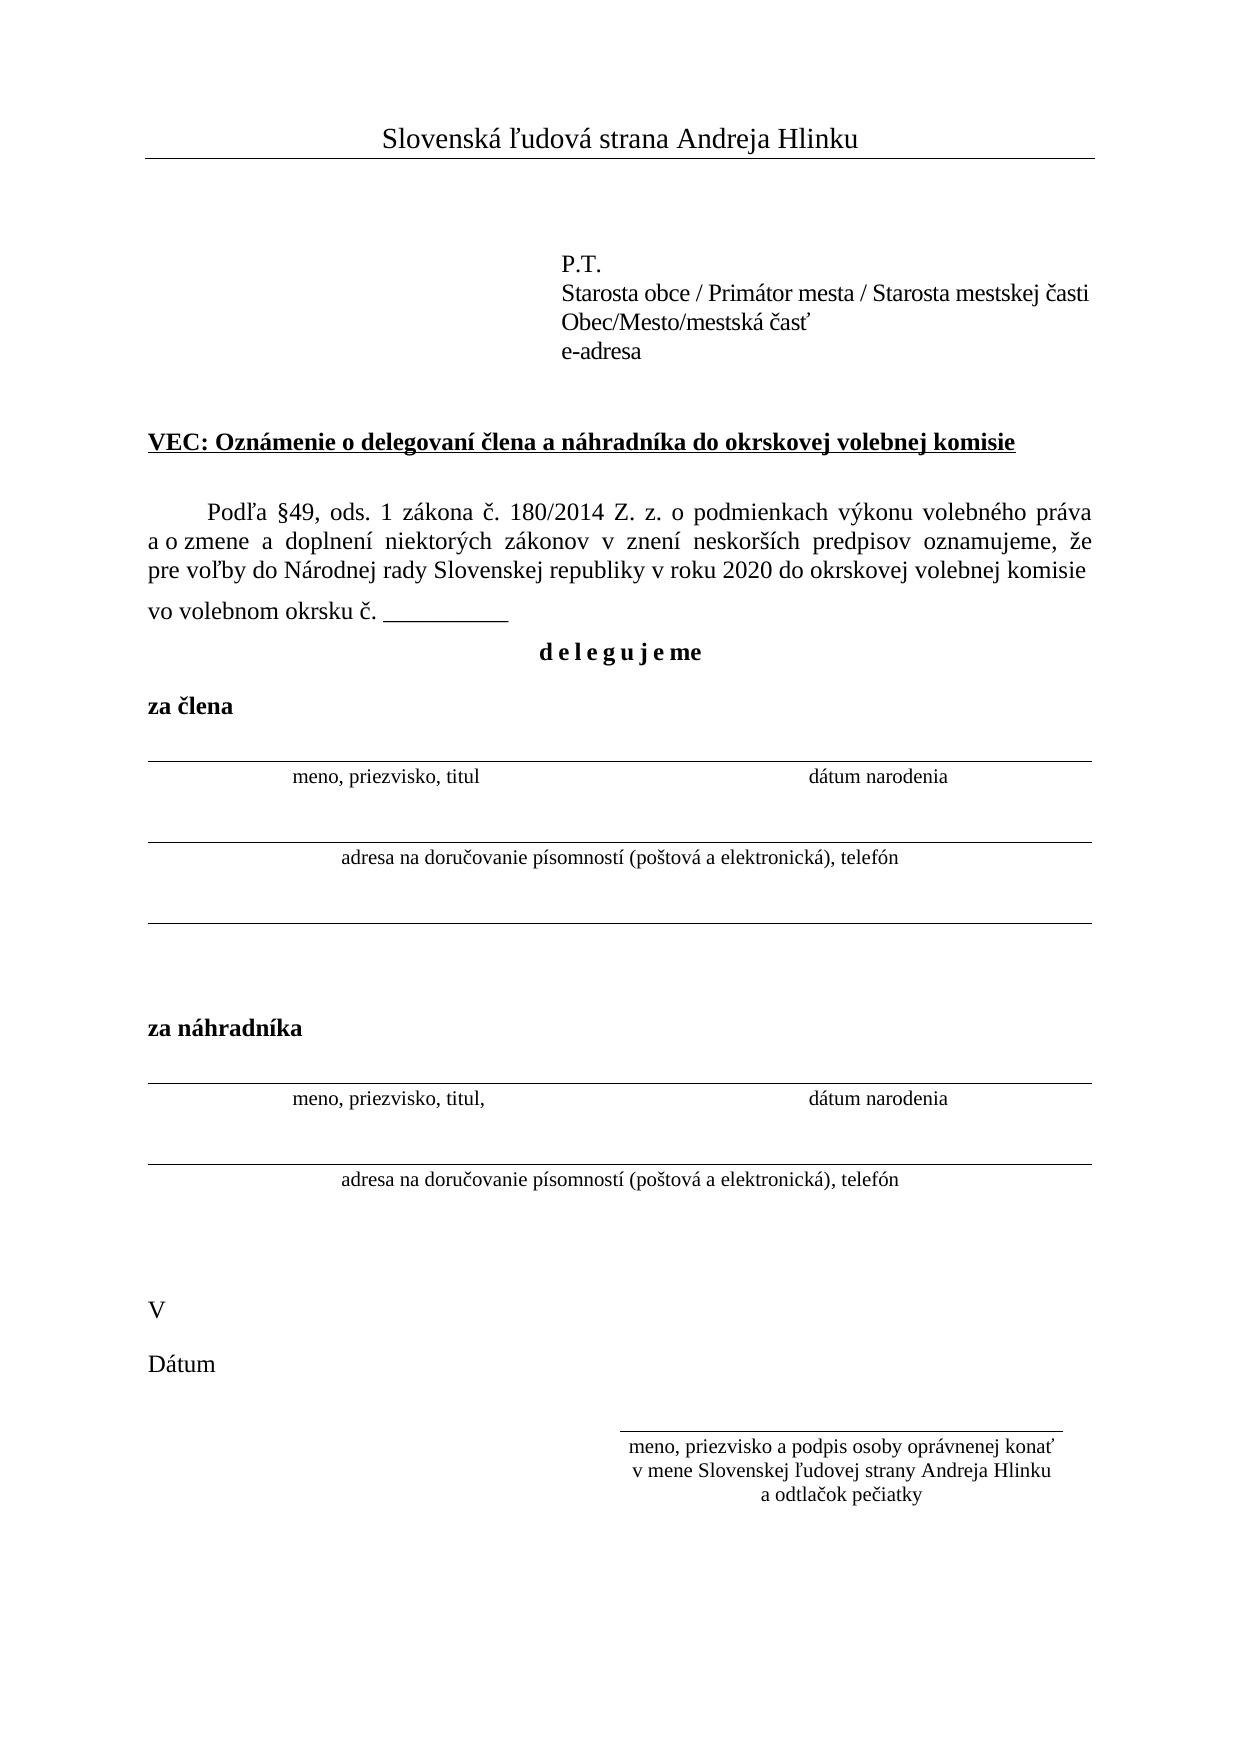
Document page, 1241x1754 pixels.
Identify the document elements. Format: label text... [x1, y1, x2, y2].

text adresa na doručovanie písomností (poštová a elektronická), telefón [148, 843, 1092, 869]
text VEC: Oznámenie o delegovaní člena a náhradníka do okrskovej volebnej komisie [148, 427, 1092, 456]
text delegujeme [148, 637, 1092, 666]
text meno, priezvisko, titul dátum narodenia [148, 762, 1092, 788]
text za člena [148, 691, 1092, 720]
text Podľa §49, ods. 1 zákona č. 180/2014 Z. z. o podmienkach výkonu volebného práva a o zmene a doplnení niektorých zákonov v znení neskorších predpisov oznamujeme, že pre voľby do Národnej rady Slovenskej republiky v roku 2020 do okrskovej volebnej komisie [148, 497, 1092, 584]
text Dátum [148, 1349, 1092, 1378]
text meno, priezvisko a podpis osoby oprávnenej konať v mene Slovenskej ľudovej strany Andreja Hlinku a odtlačok pečiatky [620, 1432, 1063, 1534]
text P.T. Starosta obce / Primátor mesta / Starosta mestskej časti Obec/Mesto/mestská časť e-adresa [561, 249, 1092, 364]
text vo volebnom okrsku č. __________ [148, 596, 1092, 625]
text adresa na doručovanie písomností (poštová a elektronická), telefón [148, 1165, 1092, 1191]
text za náhradníka [148, 1013, 1092, 1042]
text meno, priezvisko, titul, dátum narodenia [148, 1084, 1092, 1110]
text x [148, 924, 1092, 950]
text V [148, 1295, 1092, 1324]
